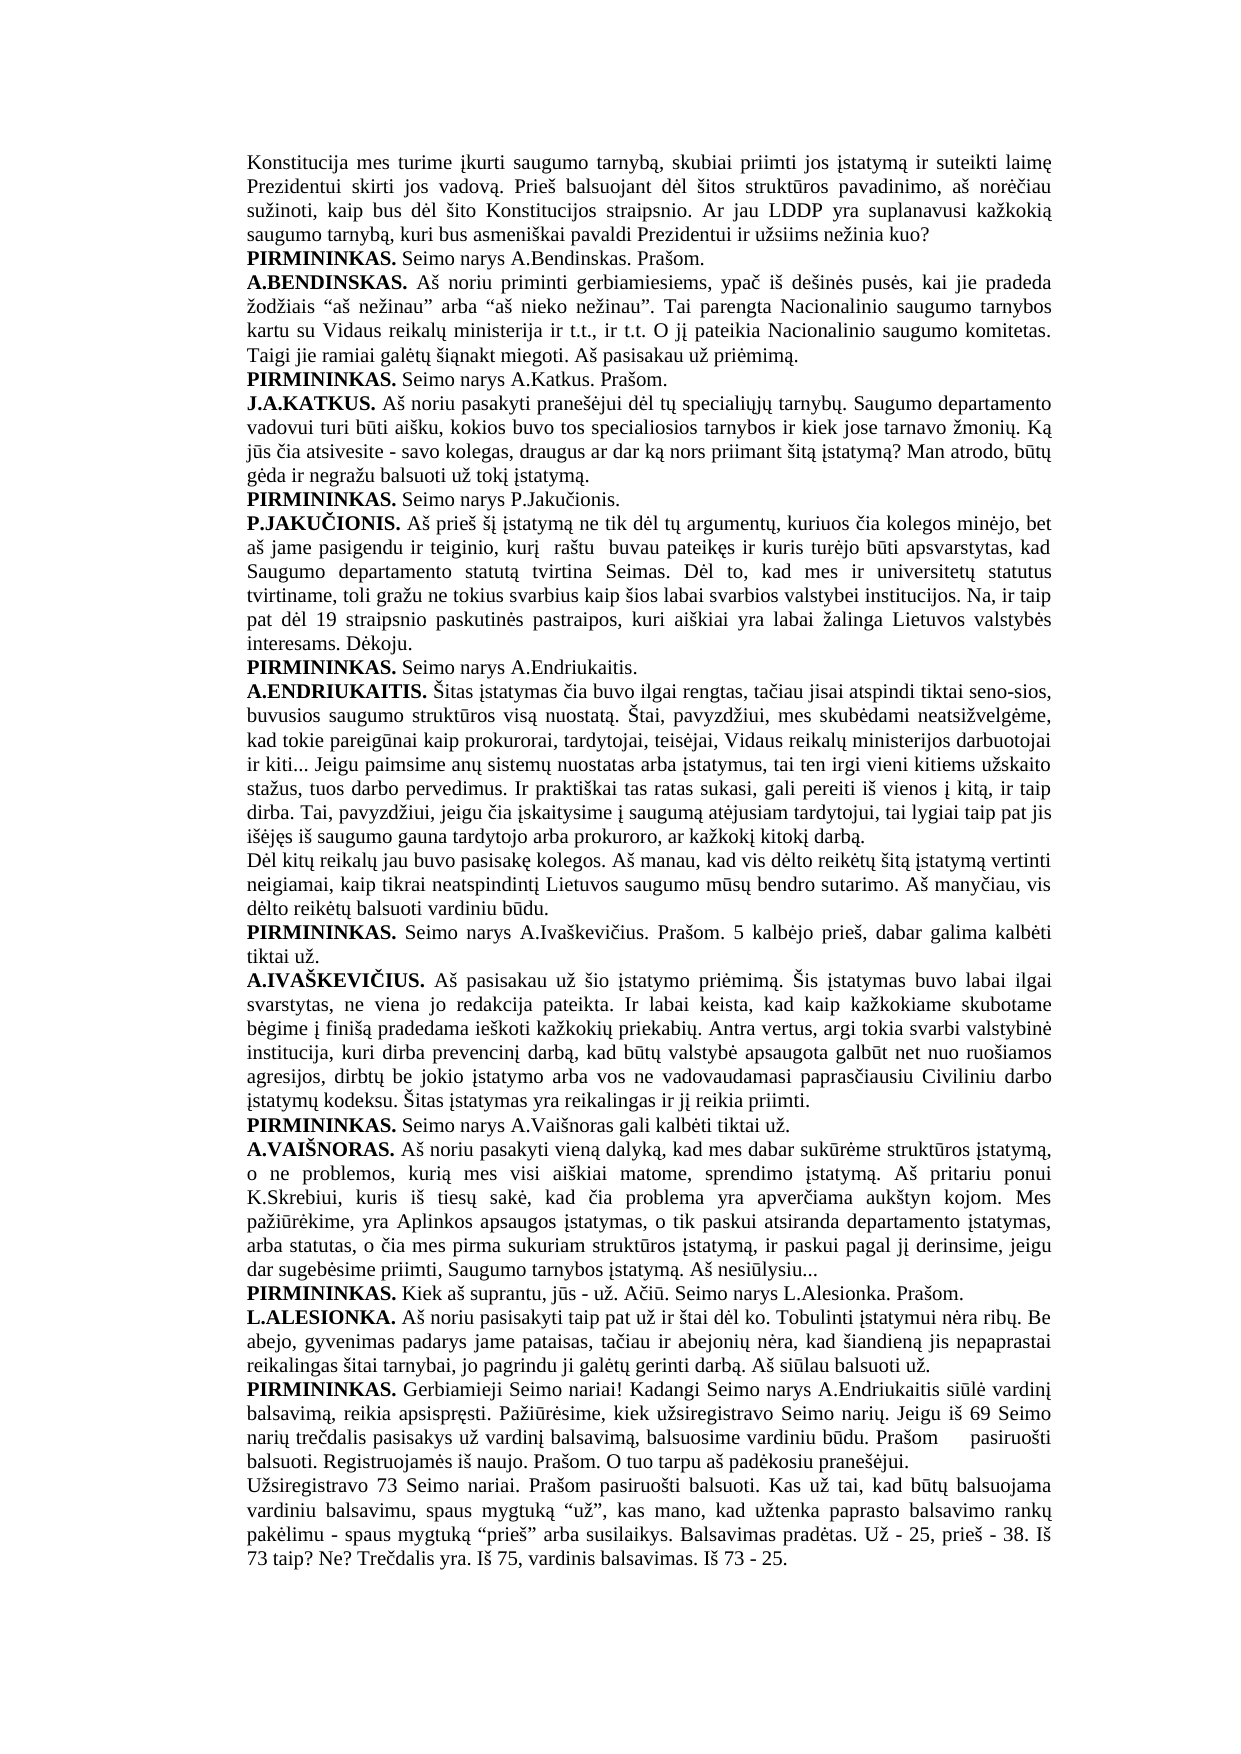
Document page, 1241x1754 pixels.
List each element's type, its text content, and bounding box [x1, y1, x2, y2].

text A.BENDINSKAS. Aš noriu priminti gerbiamiesiems, ypač iš dešinės pusės, kai jie pradeda žodžiais “aš nežinau” arba “aš nieko nežinau”. Tai parengta Nacionalinio saugumo tarnybos kartu su Vidaus reikalų ministerija ir t.t., ir t.t. O jį pateikia Nacionalinio saugumo komitetas. Taigi jie ramiai galėtų šiąnakt miegoti. Aš pasisakau už priėmimą. [247, 270, 1053, 367]
text A.VAIŠNORAS. Aš noriu pasakyti vieną dalyką, kad mes dabar sukūrėme struktūros įstatymą, o ne problemos, kurią mes visi aiškiai matome, sprendimo įstatymą. Aš pritariu ponui K.Skrebiui, kuris iš tiesų sakė, kad čia problema yra apverčiama aukštyn kojom. Mes pažiūrėkime, yra Aplinkos apsaugos įstatymas, o tik paskui atsiranda departamento įstatymas, arba statutas, o čia mes pirma sukuriam struktūros įstatymą, ir paskui pagal jį derinsime, jeigu dar sugebėsime priimti, Saugumo tarnybos įstatymą. Aš nesiūlysiu... [247, 1137, 1053, 1281]
text PIRMININKAS. Kiek aš suprantu, jūs - už. Ačiū. Seimo narys L.Alesionka. Prašom. [247, 1281, 1053, 1305]
text PIRMININKAS. Gerbiamieji Seimo nariai! Kadangi Seimo narys A.Endriukaitis siūlė vardinį balsavimą, reikia apsispręsti. Pažiūrėsime, kiek užsiregistravo Seimo narių. Jeigu iš 69 Seimo narių trečdalis pasisakys už vardinį balsavimą, balsuosime vardiniu būdu. Prašom pasiruošti balsuoti. Registruojamės iš naujo. Prašom. O tuo tarpu aš padėkosiu pranešėjui. [247, 1377, 1053, 1473]
text PIRMININKAS. Seimo narys A.Katkus. Prašom. [247, 367, 1053, 391]
text L.ALESIONKA. Aš noriu pasisakyti taip pat už ir štai dėl ko. Tobulinti įstatymui nėra ribų. Be abejo, gyvenimas padarys jame pataisas, tačiau ir abejonių nėra, kad šiandieną jis nepaprastai reikalingas šitai tarnybai, jo pagrindu ji galėtų gerinti darbą. Aš siūlau balsuoti už. [247, 1305, 1053, 1377]
text J.A.KATKUS. Aš noriu pasakyti pranešėjui dėl tų specialiųjų tarnybų. Saugumo departamento vadovui turi būti aišku, kokios buvo tos specialiosios tarnybos ir kiek jose tarnavo žmonių. Ką jūs čia atsivesite - savo kolegas, draugus ar dar ką nors priimant šitą įstatymą? Man atrodo, būtų gėda ir negražu balsuoti už tokį įstatymą. [247, 391, 1053, 487]
text PIRMININKAS. Seimo narys A.Bendinskas. Prašom. [247, 246, 1053, 270]
text Dėl kitų reikalų jau buvo pasisakę kolegos. Aš manau, kad vis dėlto reikėtų šitą įstatymą vertinti neigiamai, kaip tikrai neatspindintį Lietuvos saugumo mūsų bendro sutarimo. Aš manyčiau, vis dėlto reikėtų balsuoti vardiniu būdu. [247, 848, 1053, 920]
text Konstitucija mes turime įkurti saugumo tarnybą, skubiai priimti jos įstatymą ir suteikti laimę Prezidentui skirti jos vadovą. Prieš balsuojant dėl šitos struktūros pavadinimo, aš norėčiau sužinoti, kaip bus dėl šito Konstitucijos straipsnio. Ar jau LDDP yra suplanavusi kažkokią saugumo tarnybą, kuri bus asmeniškai pavaldi Prezidentui ir užsiims nežinia kuo? [247, 150, 1053, 246]
text A.IVAŠKEVIČIUS. Aš pasisakau už šio įstatymo priėmimą. Šis įstatymas buvo labai ilgai svarstytas, ne viena jo redakcija pateikta. Ir labai keista, kad kaip kažkokiame skubotame bėgime į finišą pradedama ieškoti kažkokių priekabių. Antra vertus, argi tokia svarbi valstybinė institucija, kuri dirba prevencinį darbą, kad būtų valstybė apsaugota galbūt net nuo ruošiamos agresijos, dirbtų be jokio įstatymo arba vos ne vadovaudamasi paprasčiausiu Civiliniu darbo įstatymų kodeksu. Šitas įstatymas yra reikalingas ir jį reikia priimti. [247, 968, 1053, 1112]
text P.JAKUČIONIS. Aš prieš šį įstatymą ne tik dėl tų argumentų, kuriuos čia kolegos minėjo, bet aš jame pasigendu ir teiginio, kurį raštu buvau pateikęs ir kuris turėjo būti apsvarstytas, kad Saugumo departamento statutą tvirtina Seimas. Dėl to, kad mes ir universitetų statutus tvirtiname, toli gražu ne tokius svarbius kaip šios labai svarbios valstybei institucijos. Na, ir taip pat dėl 19 straipsnio paskutinės pastraipos, kuri aiškiai yra labai žalinga Lietuvos valstybės interesams. Dėkoju. [247, 511, 1053, 655]
text PIRMININKAS. Seimo narys P.Jakučionis. [247, 487, 1053, 511]
text PIRMININKAS. Seimo narys A.Vaišnoras gali kalbėti tiktai už. [247, 1112, 1053, 1137]
text PIRMININKAS. Seimo narys A.Ivaškevičius. Prašom. 5 kalbėjo prieš, dabar galima kalbėti tiktai už. [247, 920, 1053, 968]
text Užsiregistravo 73 Seimo nariai. Prašom pasiruošti balsuoti. Kas už tai, kad būtų balsuojama vardiniu balsavimu, spaus mygtuką “už”, kas mano, kad užtenka paprasto balsavimo rankų pakėlimu - spaus mygtuką “prieš” arba susilaikys. Balsavimas pradėtas. Už - 25, prieš - 38. Iš 73 taip? Ne? Trečdalis yra. Iš 75, vardinis balsavimas. Iš 73 - 25. [247, 1473, 1053, 1570]
text A.ENDRIUKAITIS. Šitas įstatymas čia buvo ilgai rengtas, tačiau jisai atspindi tiktai seno-sios, buvusios saugumo struktūros visą nuostatą. Štai, pavyzdžiui, mes skubėdami neatsižvelgėme, kad tokie pareigūnai kaip prokurorai, tardytojai, teisėjai, Vidaus reikalų ministerijos darbuotojai ir kiti... Jeigu paimsime anų sistemų nuostatas arba įstatymus, tai ten irgi vieni kitiems užskaito stažus, tuos darbo pervedimus. Ir praktiškai tas ratas sukasi, gali pereiti iš vienos į kitą, ir taip dirba. Tai, pavyzdžiui, jeigu čia įskaitysime į saugumą atėjusiam tardytojui, tai lygiai taip pat jis išėjęs iš saugumo gauna tardytojo arba prokuroro, ar kažkokį kitokį darbą. [247, 679, 1053, 848]
text PIRMININKAS. Seimo narys A.Endriukaitis. [247, 655, 1053, 679]
